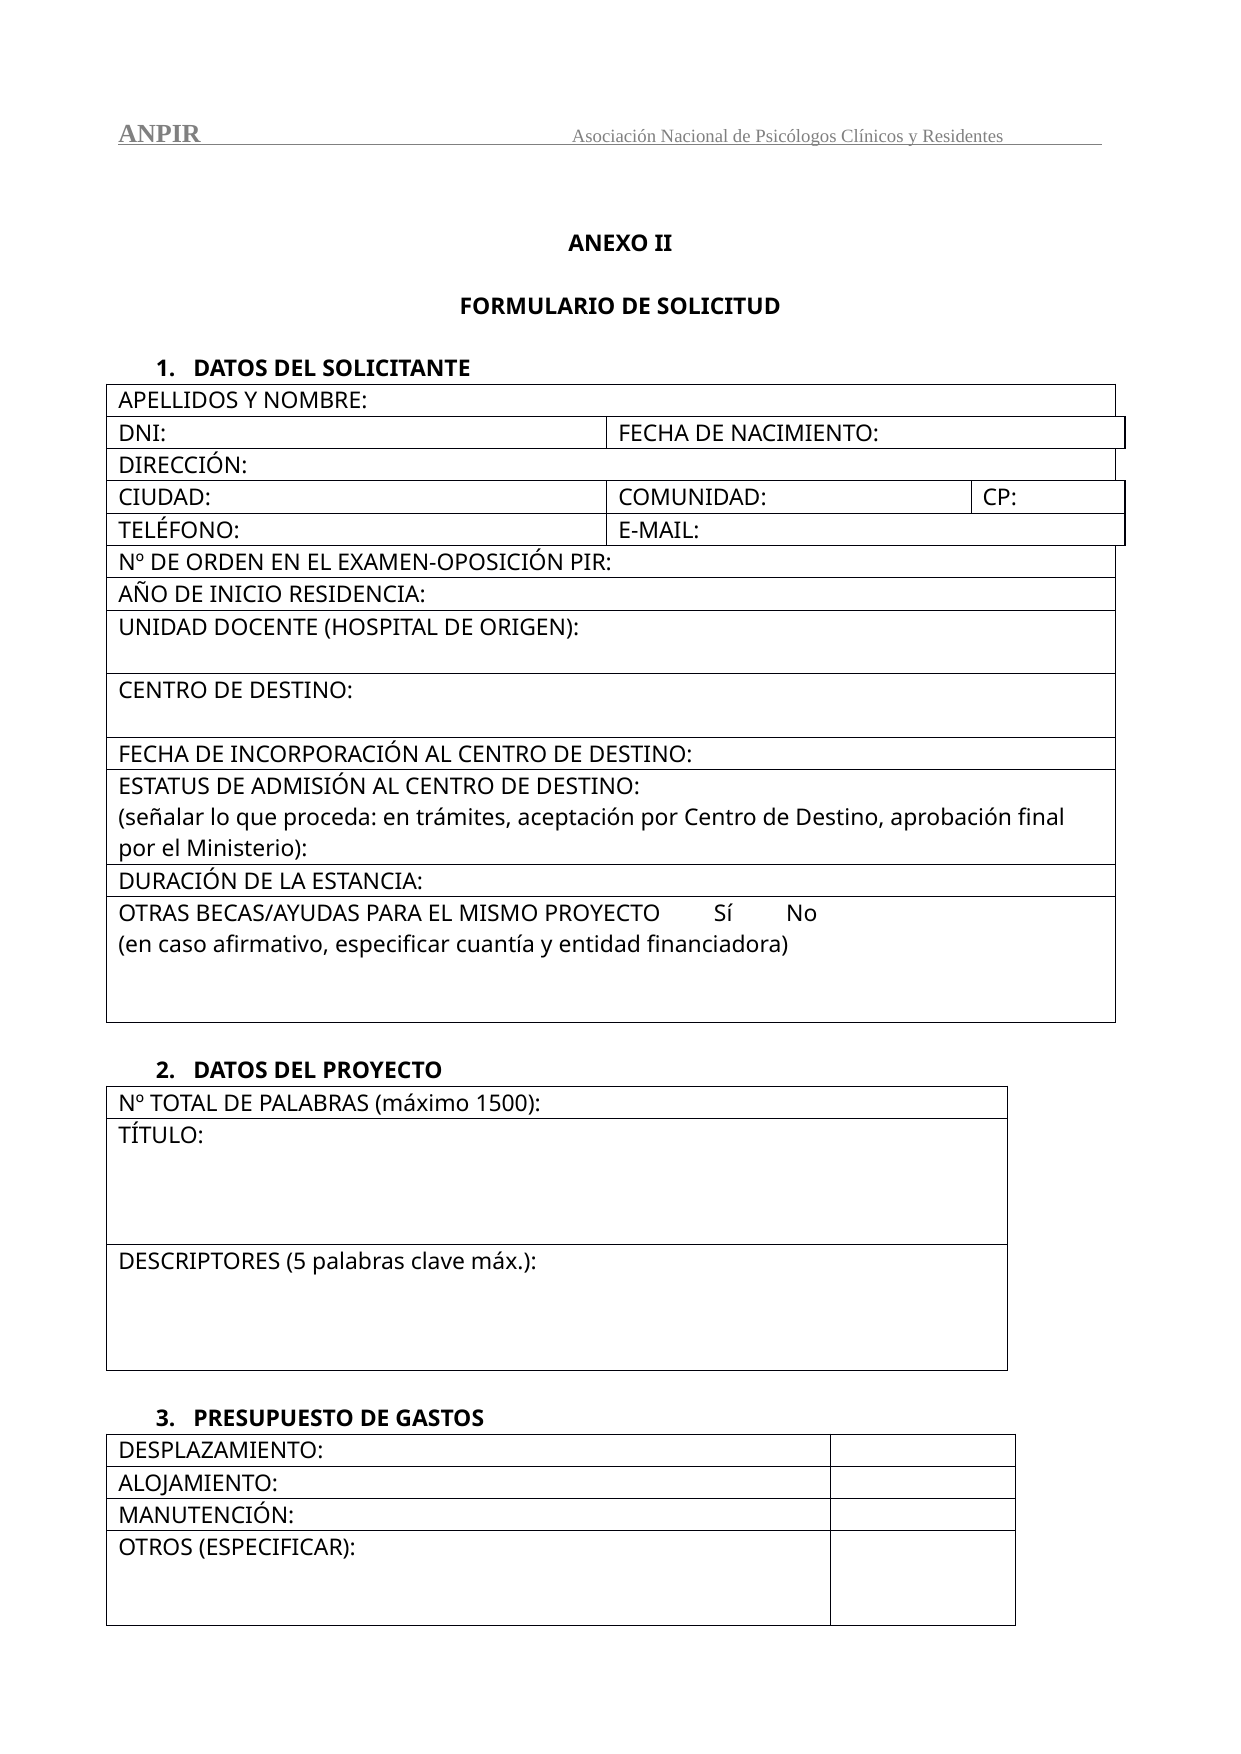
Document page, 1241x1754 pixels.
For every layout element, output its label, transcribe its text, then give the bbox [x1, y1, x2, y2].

table_cell [1116, 673, 1125, 737]
table_cell E-MAIL: [607, 514, 1124, 545]
table_cell FECHA DE NACIMIENTO: [607, 417, 1124, 448]
table_cell OTROS (ESPECIFICAR): [107, 1531, 830, 1625]
table_header Nº TOTAL DE PALABRAS (máximo 1500): [107, 1087, 1007, 1118]
table_cell [1116, 577, 1125, 609]
list PRESUPUESTO DE GASTOS [156, 1402, 1122, 1433]
table_cell CENTRO DE DESTINO: [107, 674, 1115, 737]
table_cell [1116, 896, 1125, 1022]
table_cell [1116, 546, 1125, 577]
table_cell DESCRIPTORES (5 palabras clave máx.): [107, 1245, 1007, 1370]
table_cell [1116, 769, 1125, 864]
table_cell MANUTENCIÓN: [107, 1499, 830, 1530]
table_cell ALOJAMIENTO: [107, 1467, 830, 1498]
table_cell DURACIÓN DE LA ESTANCIA: [107, 865, 1115, 896]
table_cell [1116, 449, 1125, 480]
table_cell [1116, 737, 1125, 769]
table_cell [831, 1499, 1015, 1530]
table_header [831, 1435, 1015, 1466]
table_cell Nº DE ORDEN EN EL EXAMEN-OPOSICIÓN PIR: [107, 546, 1115, 577]
table_header DESPLAZAMIENTO: [107, 1435, 830, 1466]
table_cell CP: [972, 481, 1124, 513]
list DATOS DEL SOLICITANTE [156, 352, 1122, 383]
table_cell [1116, 864, 1125, 896]
table_cell [1116, 610, 1125, 673]
table_cell CIUDAD: [107, 481, 606, 513]
table_cell [831, 1531, 1015, 1625]
text ANPIR Asociación Nacional de Psicólogos Clínicos y Residentes [118, 118, 1122, 148]
text FORMULARIO DE SOLICITUD [118, 290, 1122, 321]
table_cell [831, 1467, 1015, 1498]
table_cell COMUNIDAD: [607, 481, 971, 513]
text ANEXO II [118, 227, 1122, 258]
table_cell TÍTULO: [107, 1119, 1007, 1244]
table_header APELLIDOS Y NOMBRE: [107, 385, 1115, 416]
table_cell OTRAS BECAS/AYUDAS PARA EL MISMO PROYECTO Sí No (en caso afirmativo, especificar cuantía y entidad financiadora) [107, 897, 1115, 1022]
table_cell ESTATUS DE ADMISIÓN AL CENTRO DE DESTINO: (señalar lo que proceda: en trámites, aceptación por Centro de Destino, aprobación final por el Ministerio): [107, 770, 1115, 864]
table_cell TELÉFONO: [107, 514, 606, 545]
table_cell DNI: [107, 417, 606, 448]
table_cell DIRECCIÓN: [107, 449, 1115, 480]
table_header [1116, 384, 1125, 416]
table_cell UNIDAD DOCENTE (HOSPITAL DE ORIGEN): [107, 611, 1115, 673]
table_cell FECHA DE INCORPORACIÓN AL CENTRO DE DESTINO: [107, 738, 1115, 769]
list DATOS DEL PROYECTO [156, 1054, 1122, 1086]
table_cell AÑO DE INICIO RESIDENCIA: [107, 578, 1115, 609]
